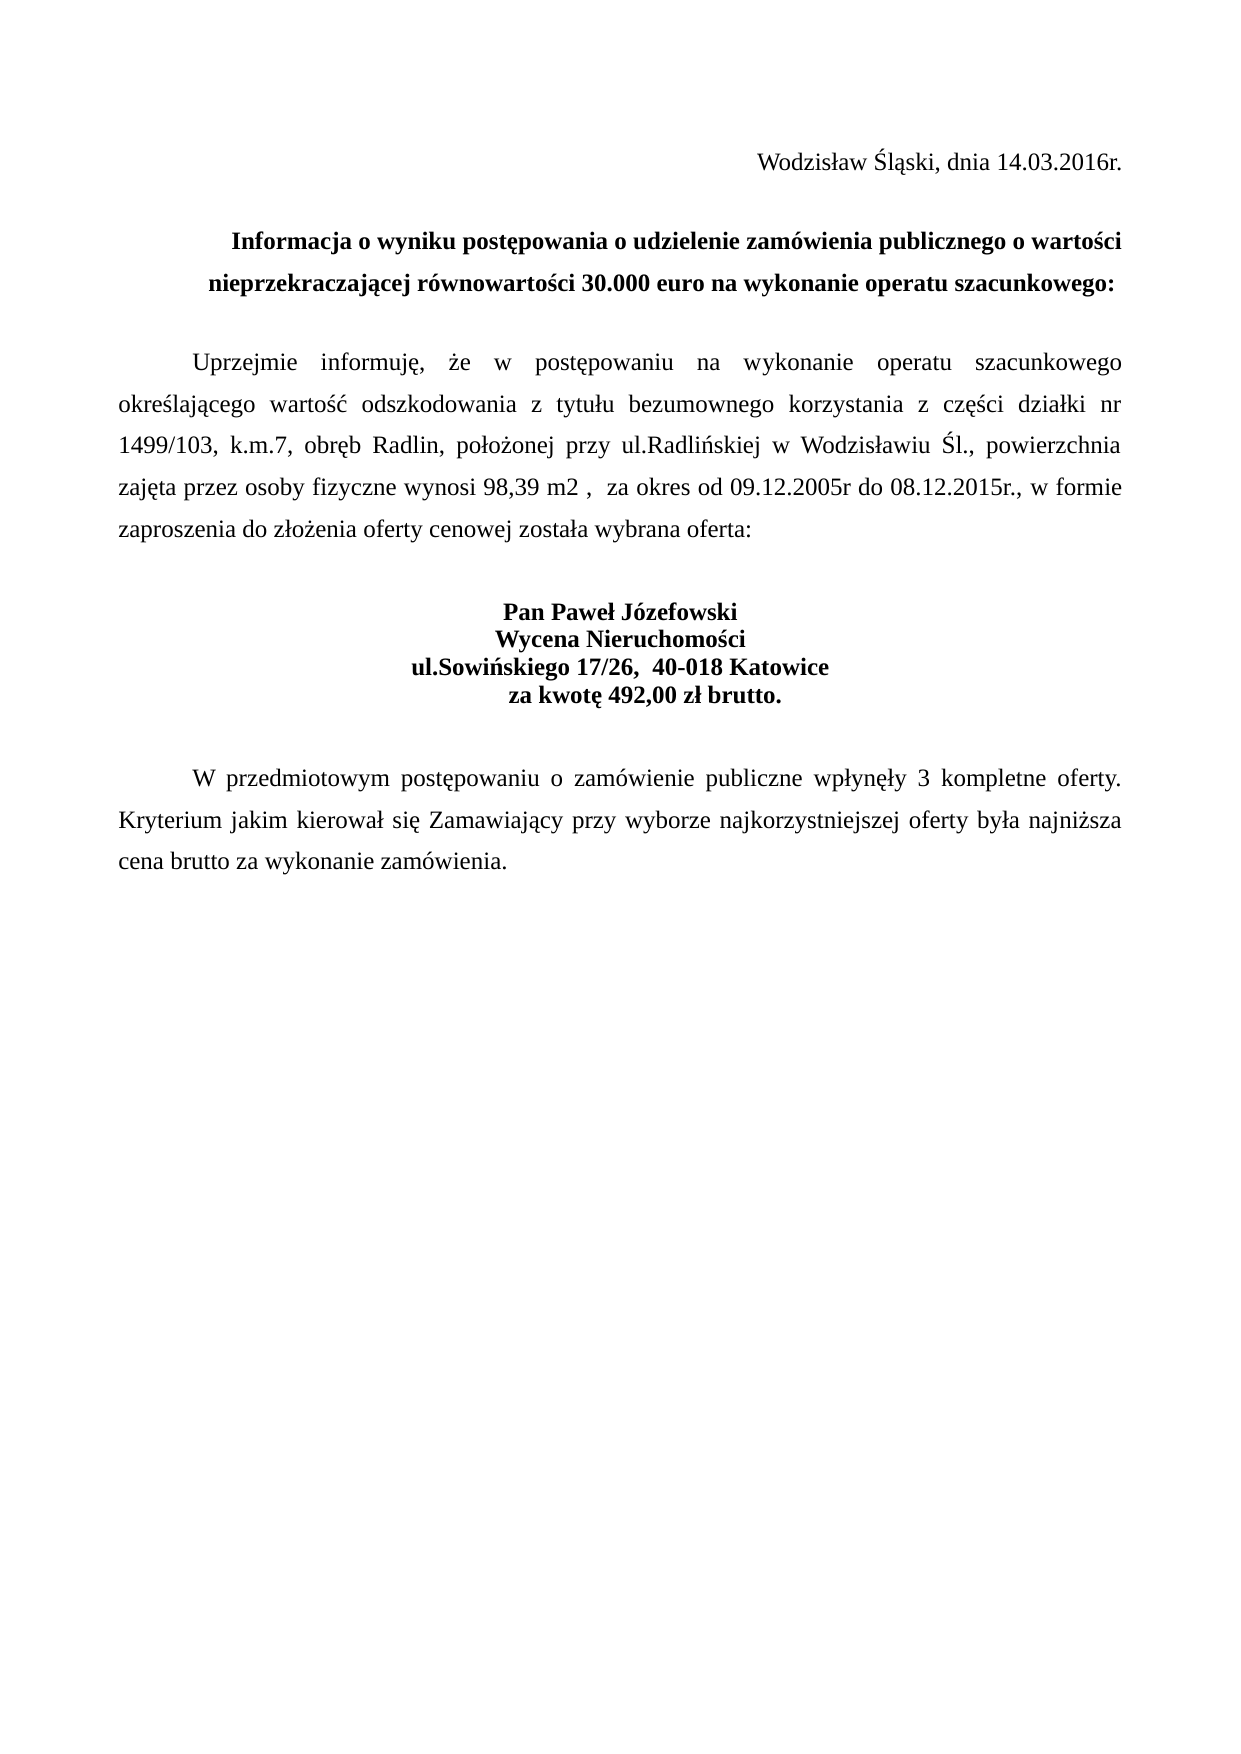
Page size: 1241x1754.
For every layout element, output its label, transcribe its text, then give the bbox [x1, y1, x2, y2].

text Pan Paweł Józefowski [118, 598, 1122, 626]
text za kwotę 492,00 zł brutto. [118, 681, 1122, 709]
text Informacja o wyniku postępowania o udzielenie zamówienia publicznego o wartości nieprzekraczającej równowartości 30.000 euro na wykonanie operatu szacunkowego: [118, 227, 1122, 297]
text Uprzejmie informuję, że w postępowaniu na wykonanie operatu szacunkowego określającego wartość odszkodowania z tytułu bezumownego korzystania z części działki nr 1499/103, k.m.7, obręb Radlin, położonej przy ul.Radlińskiej w Wodzisławiu Śl., powierzchnia zajęta przez osoby fizyczne wynosi 98,39 m2 , za okres od 09.12.2005r do 08.12.2015r., w formie zaproszenia do złożenia oferty cenowej została wybrana oferta: [118, 348, 1122, 542]
text ul.Sowińskiego 17/26, 40-018 Katowice [118, 653, 1122, 681]
text Wycena Nieruchomości [118, 626, 1122, 653]
text Wodzisław Śląski, dnia 14.03.2016r. [118, 148, 1122, 175]
